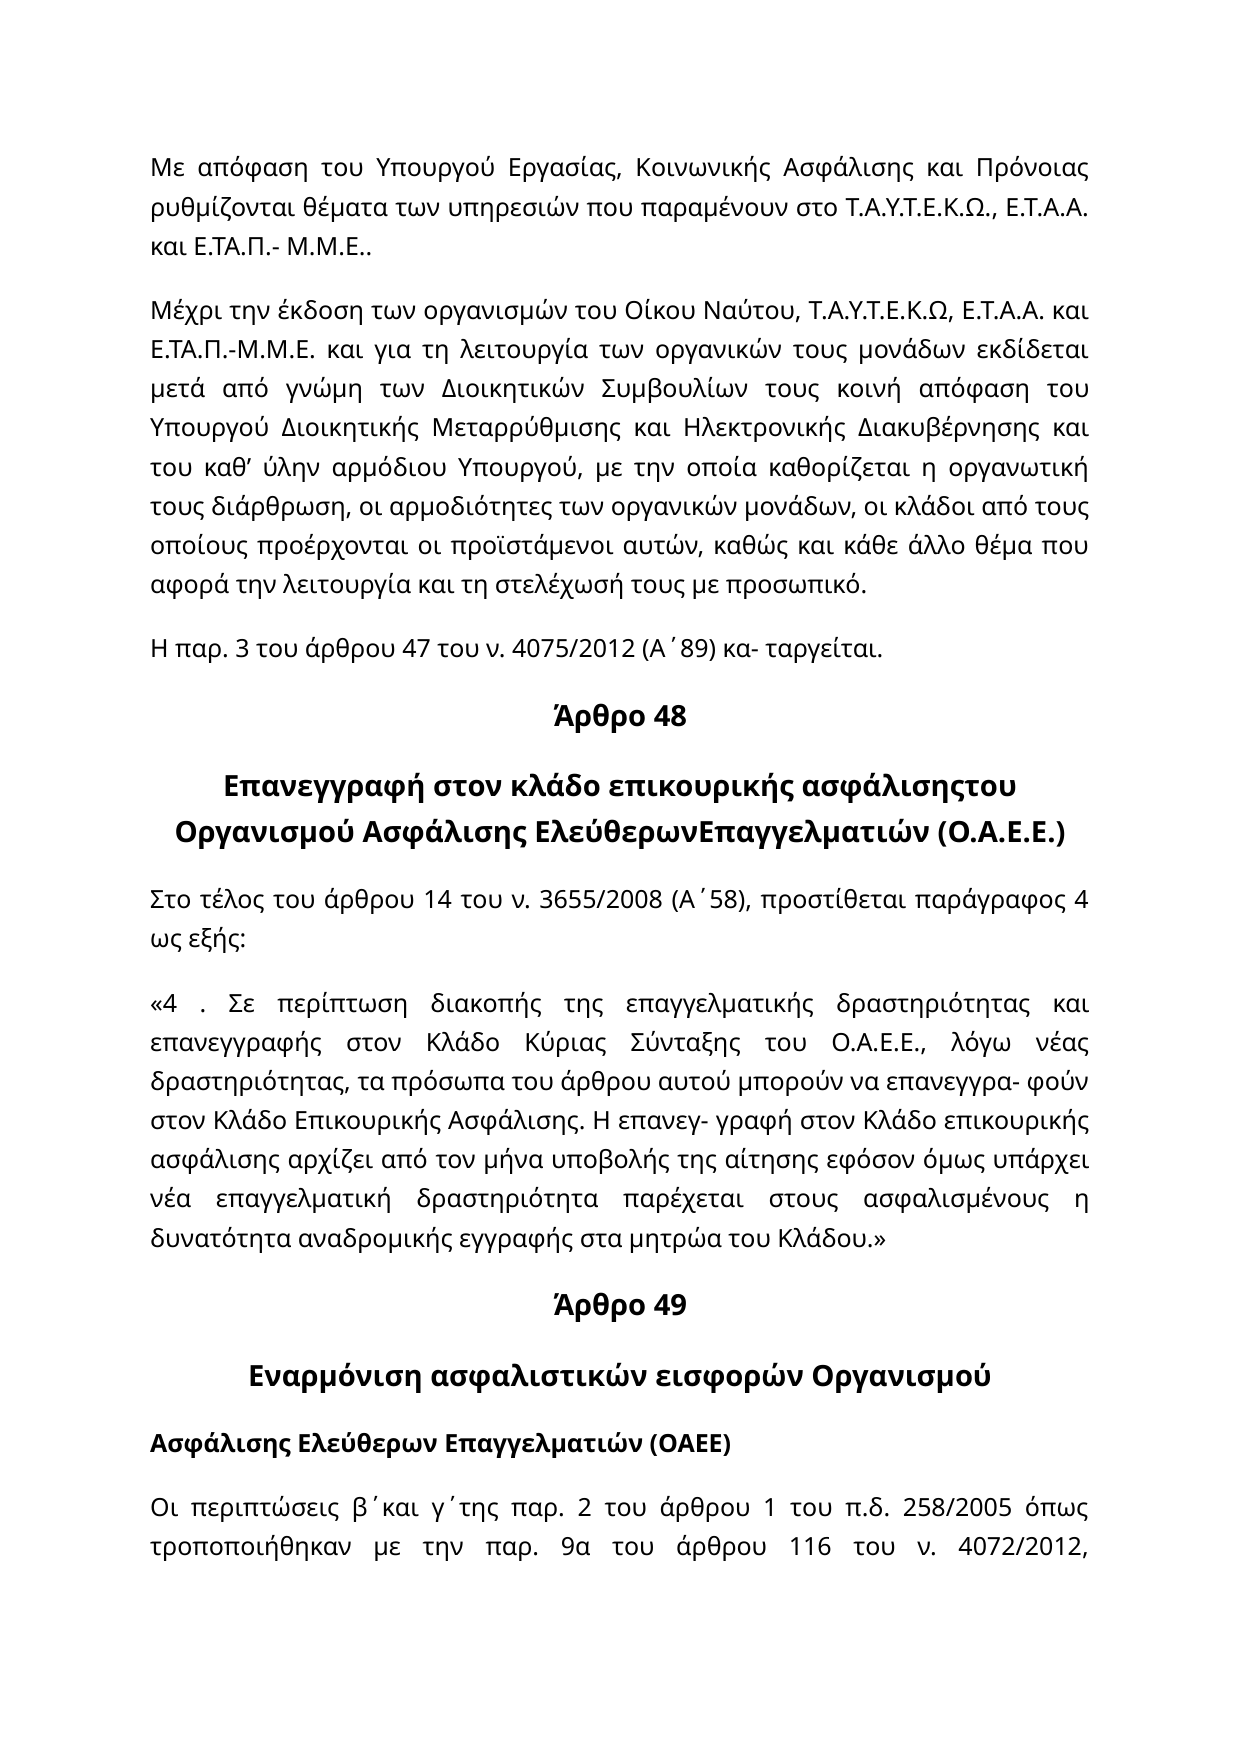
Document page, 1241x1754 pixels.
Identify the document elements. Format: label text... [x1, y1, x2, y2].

text Μέχρι την έκδοση των οργανισμών του Οίκου Ναύτου, Τ.Α.Υ.Τ.Ε.Κ.Ω, Ε.Τ.Α.Α. και Ε.ΤΑ.Π.-Μ.Μ.Ε. και για τη λειτουργία των οργανικών τους μονάδων εκδίδεται μετά από γνώμη των Διοικητικών Συμβουλίων τους κοινή απόφαση του Υπουργού Διοικητικής Μεταρρύθμισης και Ηλεκτρονικής Διακυβέρνησης και του καθ’ ύλην αρμόδιου Υπουργού, με την οποία καθορίζεται η οργανωτική τους διάρθρωση, οι αρμοδιότητες των οργανικών μονάδων, οι κλάδοι από τους οποίους προέρχονται οι προϊστάμενοι αυτών, καθώς και κάθε άλλο θέμα που αφορά την λειτουργία και τη στελέχωσή τους με προσωπικό. [150, 292, 1090, 601]
subtitle Εναρμόνιση ασφαλιστικών εισφορών Οργανισμού [150, 1355, 1090, 1395]
text Η παρ. 3 του άρθρου 47 του ν. 4075/2012 (Α΄89) κα- ταργείται. [150, 631, 1090, 665]
text Στο τέλος του άρθρου 14 του ν. 3655/2008 (Α΄58), προστίθεται παράγραφος 4 ως εξής: [150, 882, 1090, 955]
text Με απόφαση του Υπουργού Εργασίας, Κοινωνικής Ασφάλισης και Πρόνοιας ρυθμίζονται θέματα των υπηρεσιών που παραμένουν στο Τ.Α.Υ.Τ.Ε.Κ.Ω., Ε.Τ.Α.Α. και Ε.ΤΑ.Π.- Μ.Μ.Ε.. [150, 150, 1090, 262]
text «4 . Σε περίπτωση διακοπής της επαγγελματικής δραστηριότητας και επανεγγραφής στον Κλάδο Κύριας Σύνταξης του Ο.Α.Ε.Ε., λόγω νέας δραστηριότητας, τα πρόσωπα του άρθρου αυτού μπορούν να επανεγγρα- φούν στον Κλάδο Επικουρικής Ασφάλισης. Η επανεγ- γραφή στον Κλάδο επικουρικής ασφάλισης αρχίζει από τον μήνα υποβολής της αίτησης εφόσον όμως υπάρχει νέα επαγγελματική δραστηριότητα παρέχεται στους ασφαλισμένους η δυνατότητα αναδρομικής εγγραφής στα μητρώα του Κλάδου.» [150, 985, 1090, 1254]
text Ασφάλισης Ελεύθερων Επαγγελματιών (ΟΑΕΕ) [150, 1426, 1090, 1460]
subtitle Άρθρο 48 [150, 695, 1090, 735]
text Οι περιπτώσεις β΄και γ΄της παρ. 2 του άρθρου 1 του π.δ. 258/2005 όπως τροποποιήθηκαν με την παρ. 9α του άρθρου 116 του ν. 4072/2012, [150, 1490, 1090, 1563]
subtitle Επανεγγραφή στον κλάδο επικουρικής ασφάλισηςτου Οργανισμού Ασφάλισης ΕλεύθερωνΕπαγγελματιών (Ο.Α.Ε.Ε.) [150, 766, 1090, 851]
subtitle Άρθρο 49 [150, 1284, 1090, 1324]
